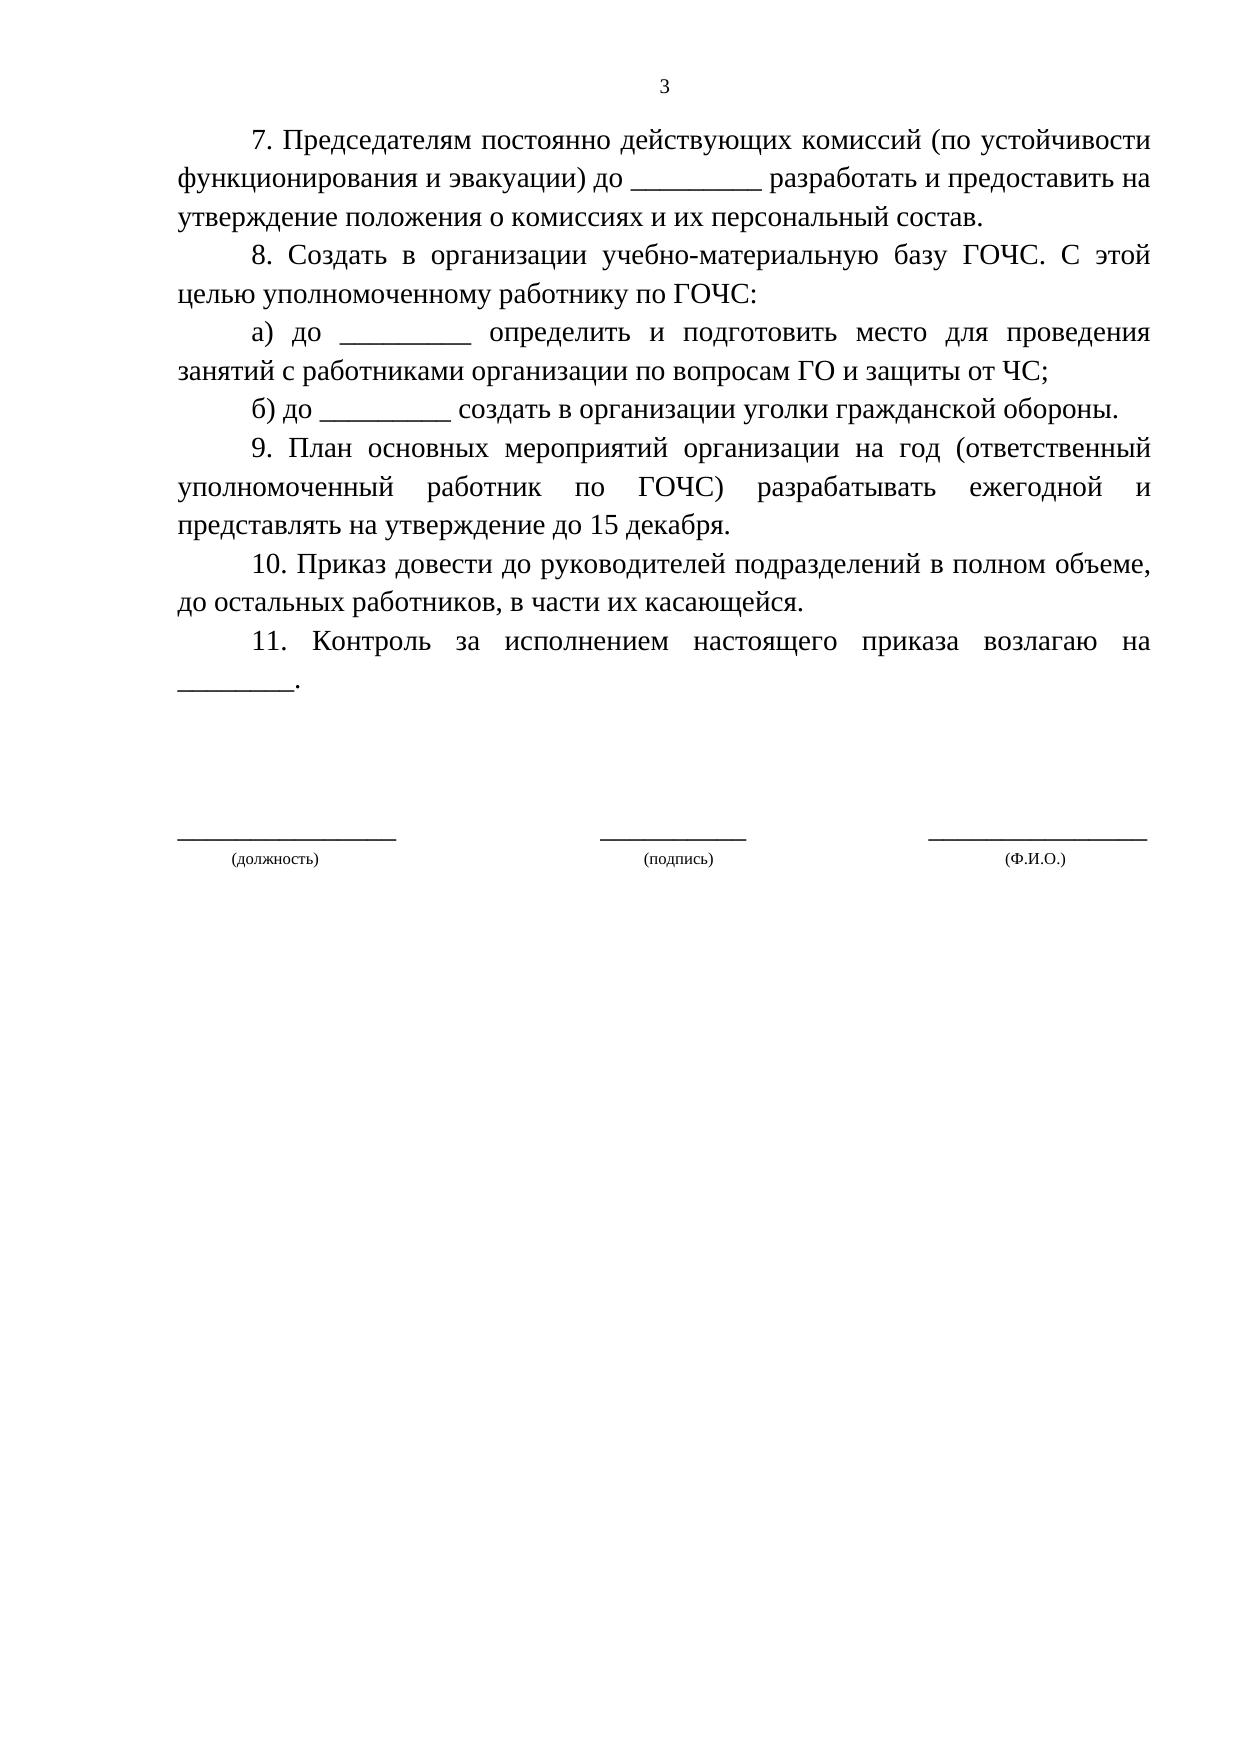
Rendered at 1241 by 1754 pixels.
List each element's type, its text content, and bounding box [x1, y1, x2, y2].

text _______________ __________ _______________ [177, 810, 1152, 844]
text б) до _________ создать в организации уголки гражданской обороны. [177, 392, 1152, 425]
text (должность) (подпись) (Ф.И.О.) [177, 849, 1152, 868]
text 10. Приказ довести до руководителей подразделений в полном объеме, до остальных работников, в части их касающейся. [177, 546, 1152, 618]
text а) до _________ определить и подготовить место для проведения занятий с работниками организации по вопросам ГО и защиты от ЧС; [177, 314, 1152, 387]
text 7. Председателям постоянно действующих комиссий (по устойчивости функционирования и эвакуации) до _________ разработать и предоставить на утверждение положения о комиссиях и их персональный состав. [177, 122, 1152, 232]
text 8. Создать в организации учебно-материальную базу ГОЧС. С этой целью уполномоченному работнику по ГОЧС: [177, 237, 1152, 309]
text 11. Контроль за исполнением настоящего приказа возлагаю на ________. [177, 623, 1152, 695]
text 9. План основных мероприятий организации на год (ответственный уполномоченный работник по ГОЧС) разрабатывать ежегодной и представлять на утверждение до 15 декабря. [177, 430, 1152, 541]
